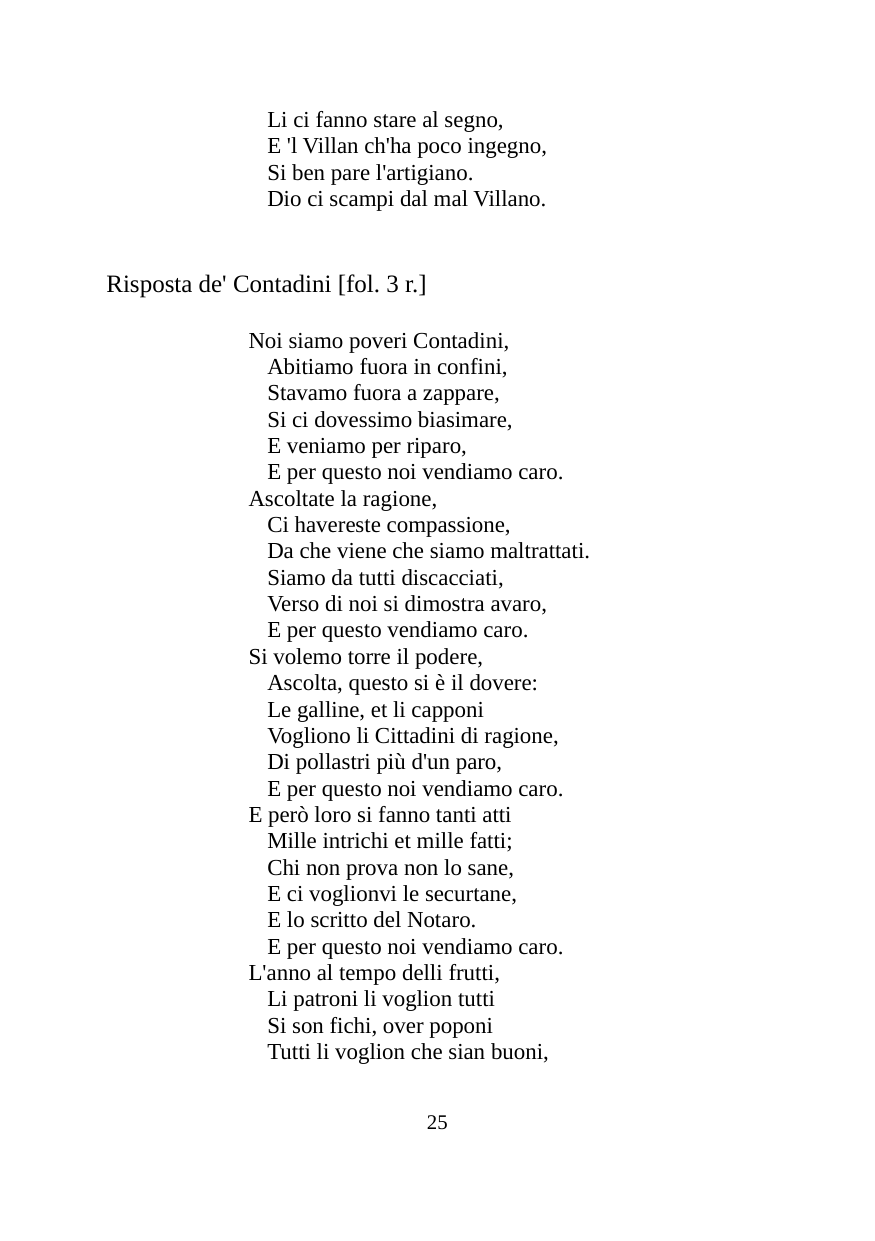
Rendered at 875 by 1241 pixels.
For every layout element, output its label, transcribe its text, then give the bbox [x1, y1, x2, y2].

text E lo scritto del Notaro. [237, 906, 768, 933]
text Li patroni li voglion tutti [237, 986, 768, 1012]
text E per questo noi vendiamo caro. [237, 775, 768, 801]
text Le galline, et li capponi [237, 696, 768, 722]
text Risposta de' Contadini [fol. 3 r.] [106, 269, 768, 298]
text Tutti li voglion che sian buoni, [237, 1038, 768, 1064]
text Si ben pare l'artigiano. [237, 159, 768, 185]
text E 'l Villan ch'ha poco ingegno, [237, 133, 768, 159]
text Siamo da tutti discacciati, [237, 564, 768, 590]
text Ci havereste compassione, [237, 511, 768, 537]
text Abitiamo fuora in confini, [237, 353, 768, 379]
text Di pollastri più d'un paro, [237, 748, 768, 775]
text Verso di noi si dimostra avaro, [237, 590, 768, 617]
text Li ci fanno stare al segno, [237, 106, 768, 133]
text E per questo noi vendiamo caro. [237, 933, 768, 959]
text Noi siamo poveri Contadini, [219, 327, 768, 353]
text E per questo noi vendiamo caro. [237, 458, 768, 485]
text Chi non prova non lo sane, [237, 854, 768, 880]
text Ascoltate la ragione, [219, 485, 768, 511]
text E ci voglionvi le securtane, [237, 880, 768, 906]
text Mille intrichi et mille fatti; [237, 827, 768, 854]
text Si son fichi, over poponi [237, 1012, 768, 1038]
text L'anno al tempo delli frutti, [219, 959, 768, 986]
text Ascolta, questo si è il dovere: [237, 669, 768, 696]
text Vogliono li Cittadini di ragione, [237, 722, 768, 748]
text E però loro si fanno tanti atti [219, 801, 768, 827]
text Dio ci scampi dal mal Villano. [237, 185, 768, 212]
text E per questo vendiamo caro. [237, 617, 768, 643]
text E veniamo per riparo, [237, 432, 768, 458]
text Da che viene che siamo maltrattati. [237, 537, 768, 564]
text Si ci dovessimo biasimare, [237, 406, 768, 432]
text Si volemo torre il podere, [219, 643, 768, 669]
text Stavamo fuora a zappare, [237, 379, 768, 406]
